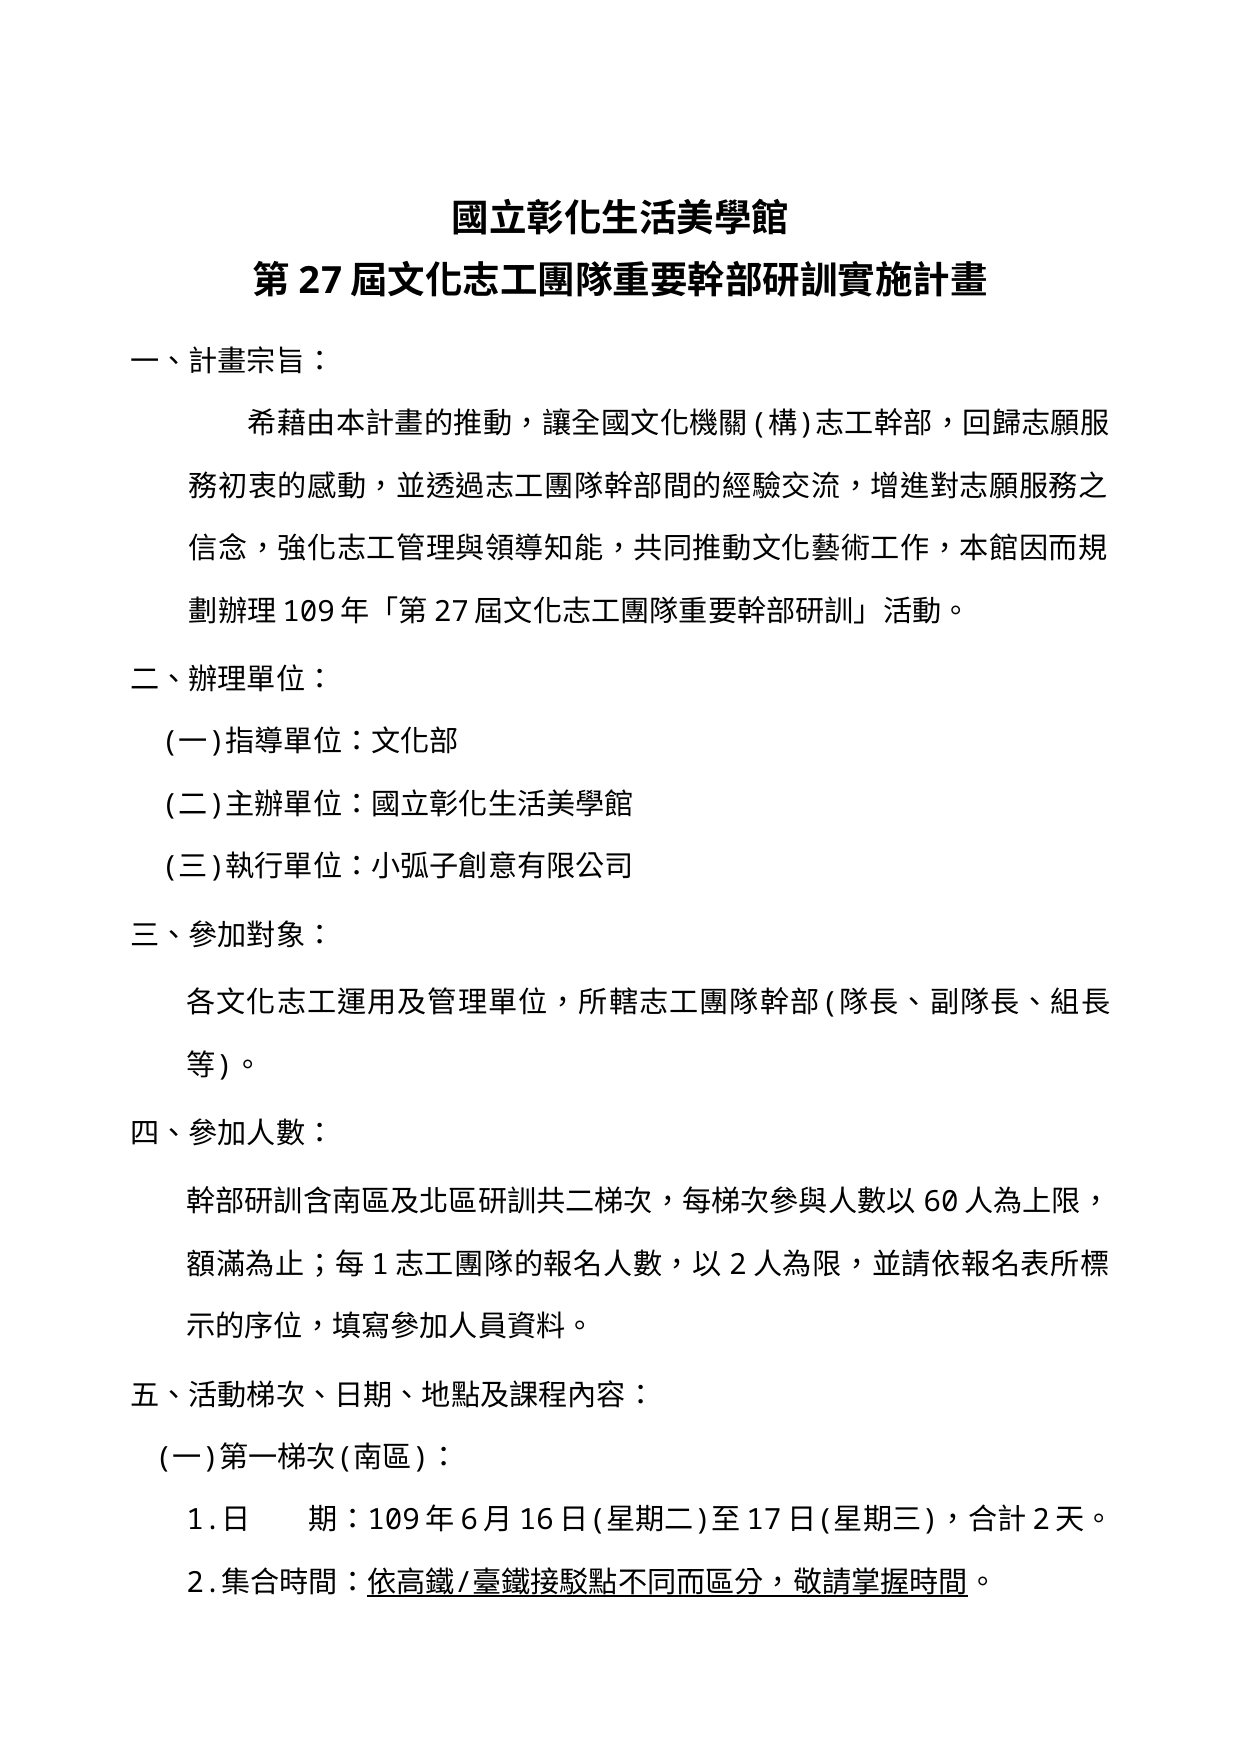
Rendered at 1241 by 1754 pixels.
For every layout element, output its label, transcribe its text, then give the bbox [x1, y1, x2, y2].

text 希藉由本計畫的推動，讓全國文化機關(構)志工幹部，回歸志願服務初衷的感動，並透過志工團隊幹部間的經驗交流，增進對志願服務之信念，強化志工管理與領導知能，共同推動文化藝術工作，本館因而規劃辦理109年「第27屆文化志工團隊重要幹部研訓」活動。 [189, 379, 1110, 629]
text (三)執行單位：小弧子創意有限公司 [161, 822, 1110, 885]
text 二、辦理單位： [130, 635, 1110, 697]
text 幹部研訓含南區及北區研訓共二梯次，每梯次參與人數以60人為上限，額滿為止；每1志工團隊的報名人數，以2人為限，並請依報名表所標示的序位，填寫參加人員資料。 [186, 1157, 1110, 1345]
text 各文化志工運用及管理單位，所轄志工團隊幹部(隊長、副隊長、組長等)。 [186, 959, 1110, 1084]
text (二)主辦單位：國立彰化生活美學館 [161, 760, 1110, 822]
text 2.集合時間：依高鐵/臺鐵接駁點不同而區分，敬請掌握時間。 [186, 1538, 1110, 1601]
text 四、參加人數： [130, 1089, 1110, 1152]
text 一、計畫宗旨： [130, 317, 1110, 379]
text (一)第一梯次(南區)： [155, 1413, 1110, 1476]
text (一)指導單位：文化部 [161, 697, 1110, 760]
text 國立彰化生活美學館 [130, 173, 1110, 236]
text 三、參加對象： [130, 891, 1110, 953]
text 第27屆文化志工團隊重要幹部研訓實施計畫 [130, 236, 1110, 298]
text 1.日 期：109年6月16日(星期二)至17日(星期三)，合計2天。 [186, 1476, 1110, 1538]
text 五、活動梯次、日期、地點及課程內容： [130, 1351, 1110, 1413]
